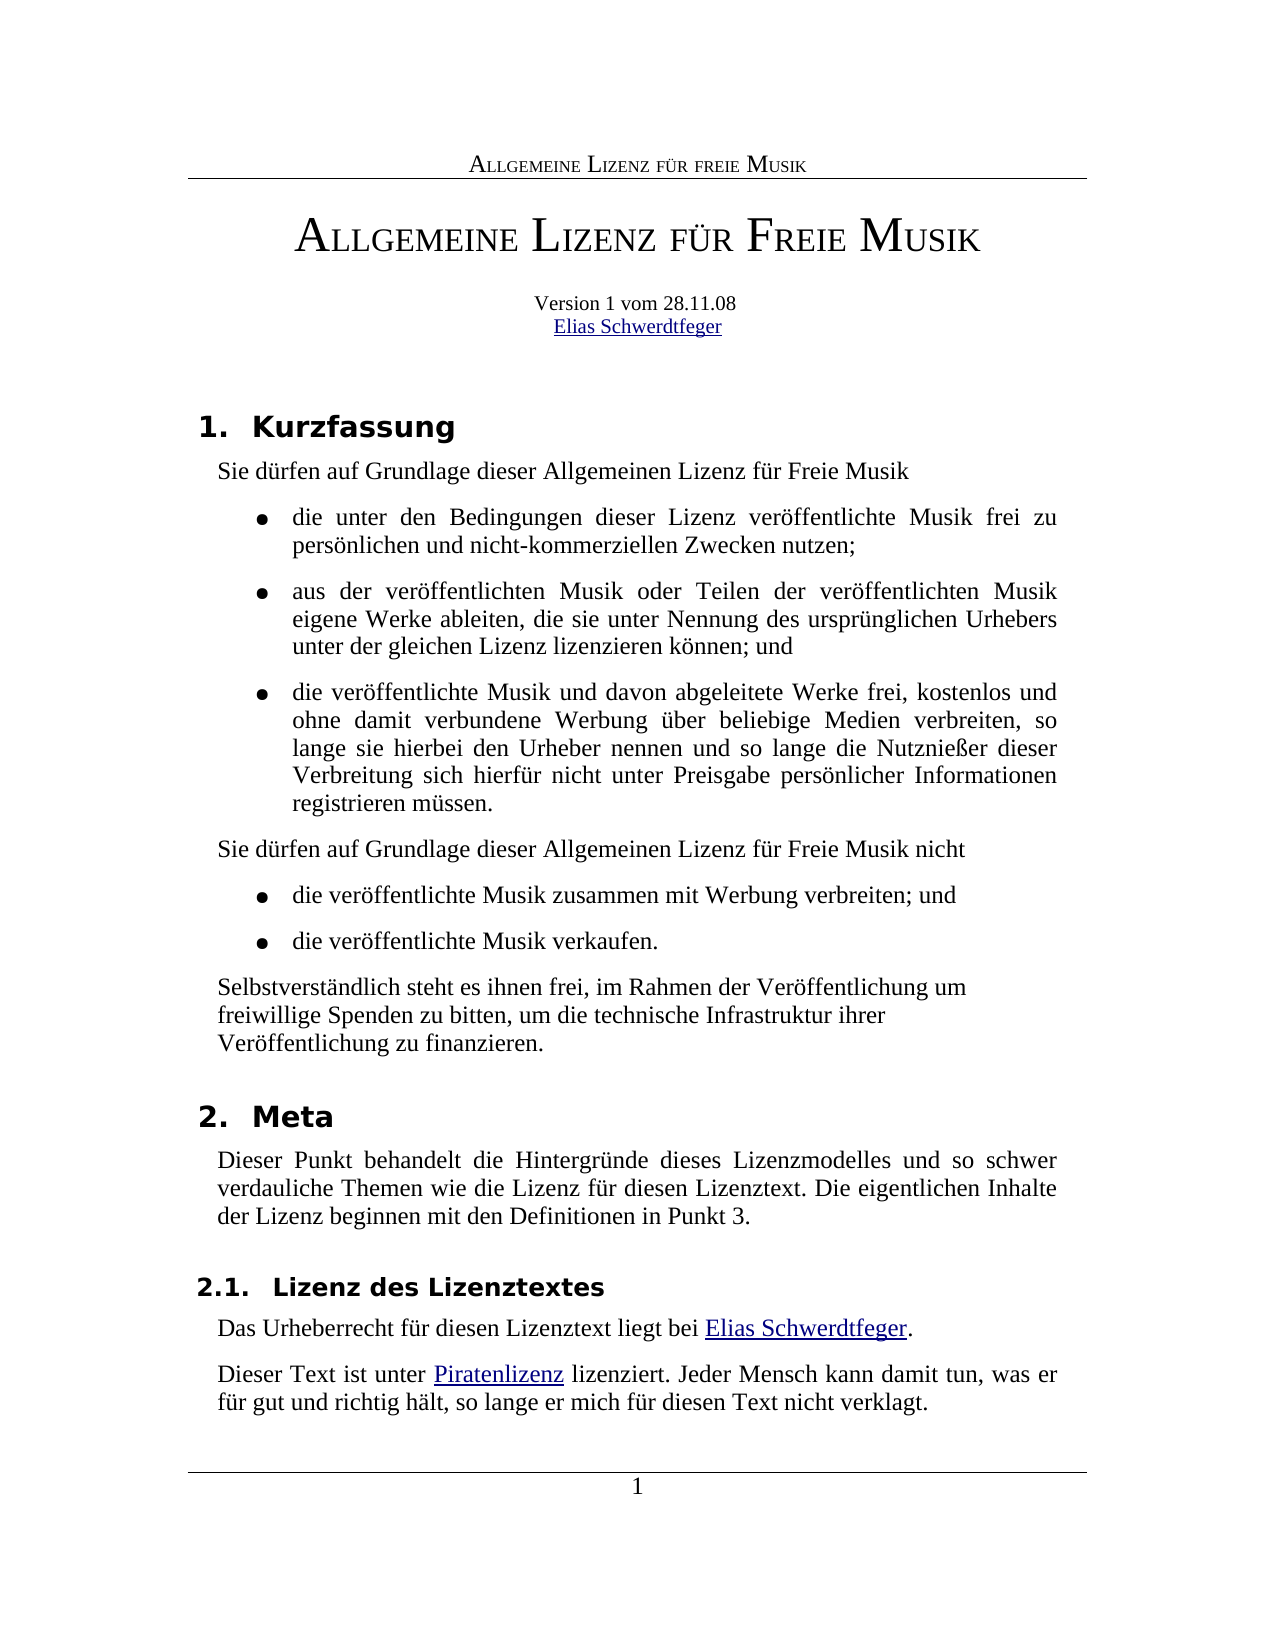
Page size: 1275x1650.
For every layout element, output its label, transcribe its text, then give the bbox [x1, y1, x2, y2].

list die veröffentlichte Musik zusammen mit Werbung verbreiten; und [254, 881, 1058, 909]
subtitle Lizenz des Lizenztextes [187, 1273, 1087, 1302]
text Sie dürfen auf Grundlage dieser Allgemeinen Lizenz für Freie Musik nicht [217, 835, 1058, 863]
text Das Urheberrecht für diesen Lizenztext liegt bei Elias Schwerdtfeger. [217, 1314, 1058, 1342]
list aus der veröffentlichten Musik oder Teilen der veröffentlichten Musik eigene Werke ableiten, die sie unter Nennung des ursprünglichen Urhebers unter der gleichen Lizenz lizenzieren können; und [254, 577, 1058, 660]
text Dieser Text ist unter Piratenlizenz lizenziert. Jeder Mensch kann damit tun, was er für gut und richtig hält, so lange er mich für diesen Text nicht verklagt. [217, 1361, 1058, 1416]
list die unter den Bedingungen dieser Lizenz veröffentlichte Musik frei zu persönlichen und nicht-kommerziellen Zwecken nutzen; [254, 503, 1058, 559]
text Selbstverständlich steht es ihnen frei, im Rahmen der Veröffentlichung um freiwillige Spenden zu bitten, um die technische Infrastruktur ihrer Veröffentlichung zu finanzieren. [217, 973, 1058, 1057]
subtitle Meta [187, 1100, 1087, 1134]
list die veröffentlichte Musik und davon abgeleitete Werke frei, kostenlos und ohne damit verbundene Werbung über beliebige Medien verbreiten, so lange sie hierbei den Urheber nennen und so lange die Nutznießer dieser Verbreitung sich hierfür nicht unter Preisgabe persönlicher Informationen registrieren müssen. [254, 678, 1058, 817]
text Version 1 vom 28.11.08 [187, 292, 1087, 315]
text Sie dürfen auf Grundlage dieser Allgemeinen Lizenz für Freie Musik [217, 457, 1058, 485]
text Dieser Punkt behandelt die Hintergründe dieses Lizenzmodelles und so schwer verdauliche Themen wie die Lizenz für diesen Lizenztext. Die eigentlichen Inhalte der Lizenz beginnen mit den Definitionen in Punkt 3. [217, 1146, 1058, 1229]
subtitle Kurzfassung [187, 411, 1087, 445]
text Elias Schwerdtfeger [187, 315, 1087, 338]
list die veröffentlichte Musik verkaufen. [254, 927, 1058, 955]
text Allgemeine Lizenz für Freie Musik [187, 207, 1087, 263]
